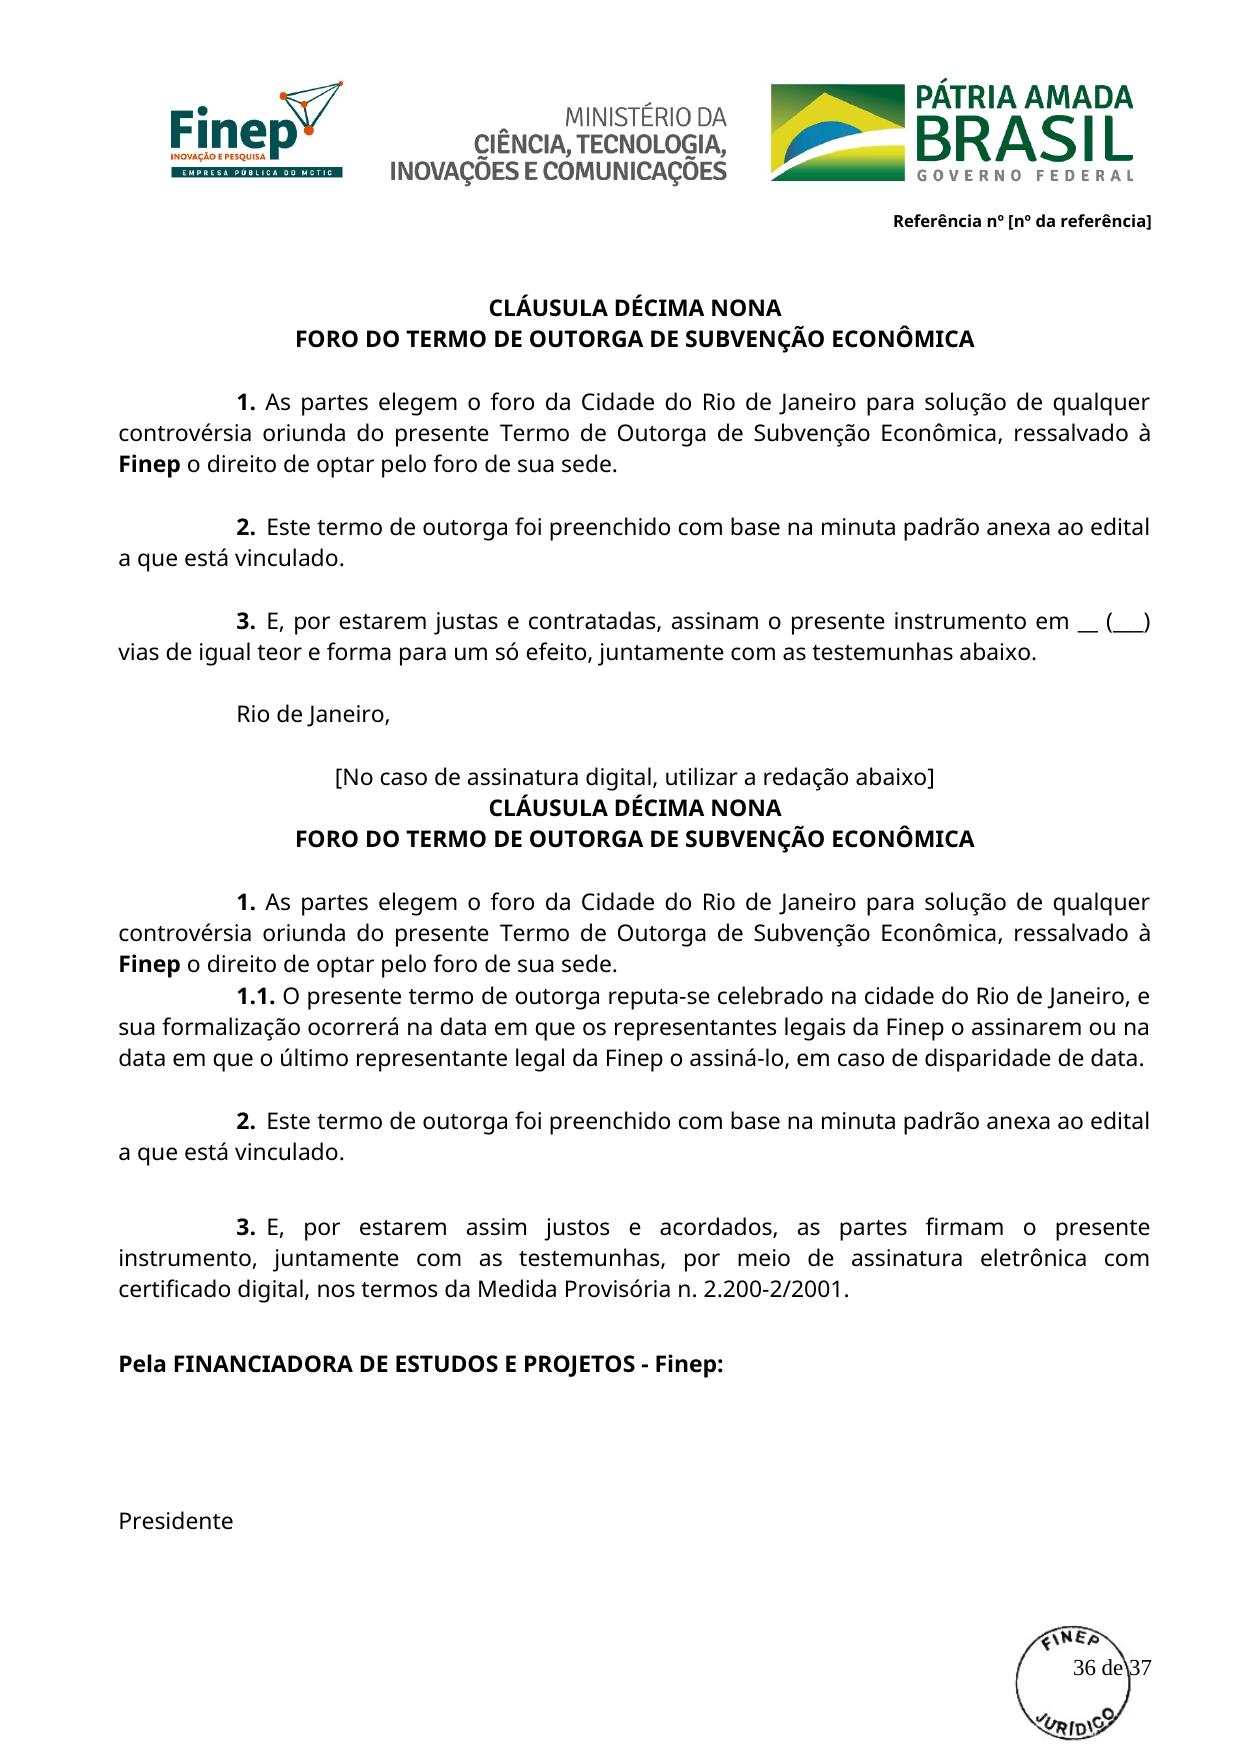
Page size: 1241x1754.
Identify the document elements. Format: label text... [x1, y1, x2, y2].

text Rio de Janeiro, [118, 698, 1152, 729]
list Este termo de outorga foi preenchido com base na minuta padrão anexa ao edital a que está vinculado. [118, 511, 1152, 573]
list E, por estarem assim justos e acordados, as partes firmam o presente instrumento, juntamente com as testemunhas, por meio de assinatura eletrônica com certificado digital, nos termos da Medida Provisória n. 2.200-2/2001. [118, 1211, 1152, 1304]
text Pela FINANCIADORA DE ESTUDOS E PROJETOS - Finep: [118, 1348, 1152, 1379]
subtitle CLÁUSULA DÉCIMA NONA [118, 792, 1152, 823]
text [No caso de assinatura digital, utilizar a redação abaixo] [118, 761, 1152, 792]
text 1. As partes elegem o foro da Cidade do Rio de Janeiro para solução de qualquer controvérsia oriunda do presente Termo de Outorga de Subvenção Econômica, ressalvado à Finep o direito de optar pelo foro de sua sede. [118, 386, 1152, 479]
subtitle FORO DO TERMO DE OUTORGA DE SUBVENÇÃO ECONÔMICA [118, 323, 1152, 354]
picture [171, 55, 1133, 200]
list E, por estarem justas e contratadas, assinam o presente instrumento em __ (___) vias de igual teor e forma para um só efeito, juntamente com as testemunhas abaixo. [118, 604, 1152, 667]
text 1.1. O presente termo de outorga reputa-se celebrado na cidade do Rio de Janeiro, e sua formalização ocorrerá na data em que os representantes legais da Finep o assinarem ou na data em que o último representante legal da Finep o assiná-lo, em caso de disparidade de data. [118, 979, 1152, 1073]
list Este termo de outorga foi preenchido com base na minuta padrão anexa ao edital a que está vinculado. [118, 1104, 1152, 1167]
text Presidente [118, 1504, 1152, 1536]
subtitle CLÁUSULA DÉCIMA NONA [118, 292, 1152, 323]
subtitle FORO DO TERMO DE OUTORGA DE SUBVENÇÃO ECONÔMICA [118, 823, 1152, 854]
picture [1007, 1625, 1135, 1747]
text 1. As partes elegem o foro da Cidade do Rio de Janeiro para solução de qualquer controvérsia oriunda do presente Termo de Outorga de Subvenção Econômica, ressalvado à Finep o direito de optar pelo foro de sua sede. [118, 886, 1152, 979]
